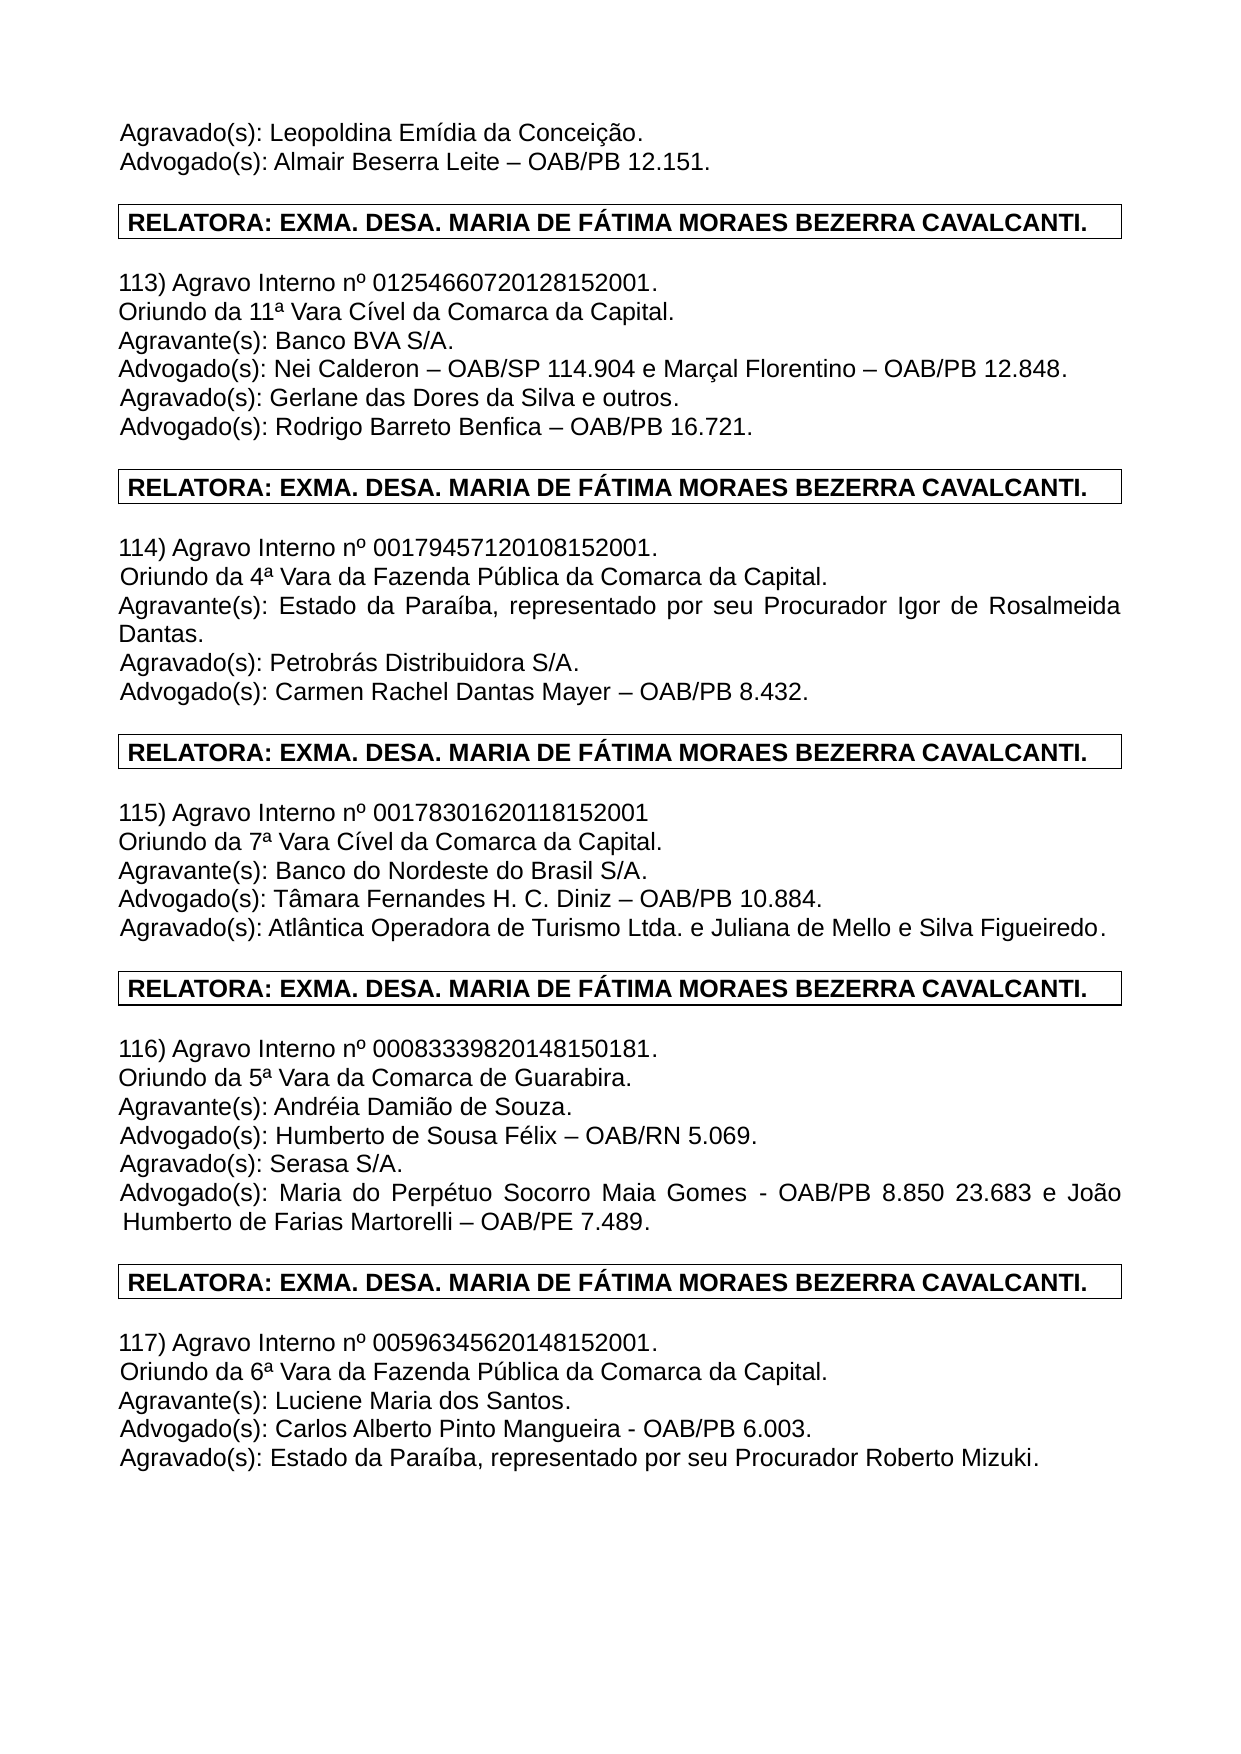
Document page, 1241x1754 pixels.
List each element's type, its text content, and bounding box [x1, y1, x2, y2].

text Agravante(s): Andréia Damião de Souza. [118, 1092, 1122, 1121]
text Agravado(s): Estado da Paraíba, representado por seu Procurador Roberto Mizuki. [119, 1443, 1122, 1472]
text Advogado(s): Maria do Perpétuo Socorro Maia Gomes - OAB/PB 8.850 23.683 e João Humberto de Farias Martorelli – OAB/PE 7.489. [119, 1178, 1122, 1236]
text Oriundo da 7ª Vara Cível da Comarca da Capital. [118, 827, 1122, 856]
text Oriundo da 11ª Vara Cível da Comarca da Capital. [118, 297, 1122, 326]
text Advogado(s): Rodrigo Barreto Benfica – OAB/PB 16.721. [119, 412, 1122, 441]
text Agravado(s): Serasa S/A. [119, 1149, 1122, 1178]
text Agravante(s): Luciene Maria dos Santos. [118, 1386, 1122, 1414]
text 116) Agravo Interno nº 00083339820148150181. [118, 1034, 1122, 1063]
text Agravante(s): Banco do Nordeste do Brasil S/A. [118, 856, 1122, 884]
text Advogado(s): Humberto de Sousa Félix – OAB/RN 5.069. [119, 1121, 1122, 1149]
text Agravante(s): Banco BVA S/A. [118, 326, 1122, 354]
text Oriundo da 4ª Vara da Fazenda Pública da Comarca da Capital. [119, 562, 1122, 591]
text RELATORA: EXMA. DESA. MARIA DE FÁTIMA MORAES BEZERRA CAVALCANTI. [119, 470, 1121, 503]
text 117) Agravo Interno nº 00596345620148152001. [118, 1328, 1122, 1357]
text 115) Agravo Interno nº 00178301620118152001 [118, 798, 1122, 827]
text Oriundo da 5ª Vara da Comarca de Guarabira. [118, 1063, 1122, 1092]
text Agravado(s): Leopoldina Emídia da Conceição. [119, 118, 1122, 147]
text 113) Agravo Interno nº 01254660720128152001. [118, 268, 1122, 297]
text Oriundo da 6ª Vara da Fazenda Pública da Comarca da Capital. [119, 1357, 1122, 1386]
text RELATORA: EXMA. DESA. MARIA DE FÁTIMA MORAES BEZERRA CAVALCANTI. [119, 972, 1121, 1004]
text Advogado(s): Tâmara Fernandes H. C. Diniz – OAB/PB 10.884. [118, 884, 1122, 913]
text Advogado(s): Carlos Alberto Pinto Mangueira - OAB/PB 6.003. [119, 1414, 1122, 1443]
text RELATORA: EXMA. DESA. MARIA DE FÁTIMA MORAES BEZERRA CAVALCANTI. [119, 1265, 1121, 1298]
text Advogado(s): Carmen Rachel Dantas Mayer – OAB/PB 8.432. [119, 677, 1122, 706]
text Agravado(s): Gerlane das Dores da Silva e outros. [119, 383, 1122, 412]
text Agravado(s): Petrobrás Distribuidora S/A. [119, 648, 1122, 677]
text RELATORA: EXMA. DESA. MARIA DE FÁTIMA MORAES BEZERRA CAVALCANTI. [119, 205, 1121, 238]
text Agravante(s): Estado da Paraíba, representado por seu Procurador Igor de Rosalmeida Dantas. [118, 591, 1122, 648]
text Agravado(s): Atlântica Operadora de Turismo Ltda. e Juliana de Mello e Silva Figueiredo. [119, 913, 1122, 942]
text 114) Agravo Interno nº 00179457120108152001. [118, 533, 1122, 562]
text Advogado(s): Almair Beserra Leite – OAB/PB 12.151. [119, 147, 1122, 176]
text RELATORA: EXMA. DESA. MARIA DE FÁTIMA MORAES BEZERRA CAVALCANTI. [119, 735, 1121, 768]
text Advogado(s): Nei Calderon – OAB/SP 114.904 e Marçal Florentino – OAB/PB 12.848. [118, 354, 1122, 383]
